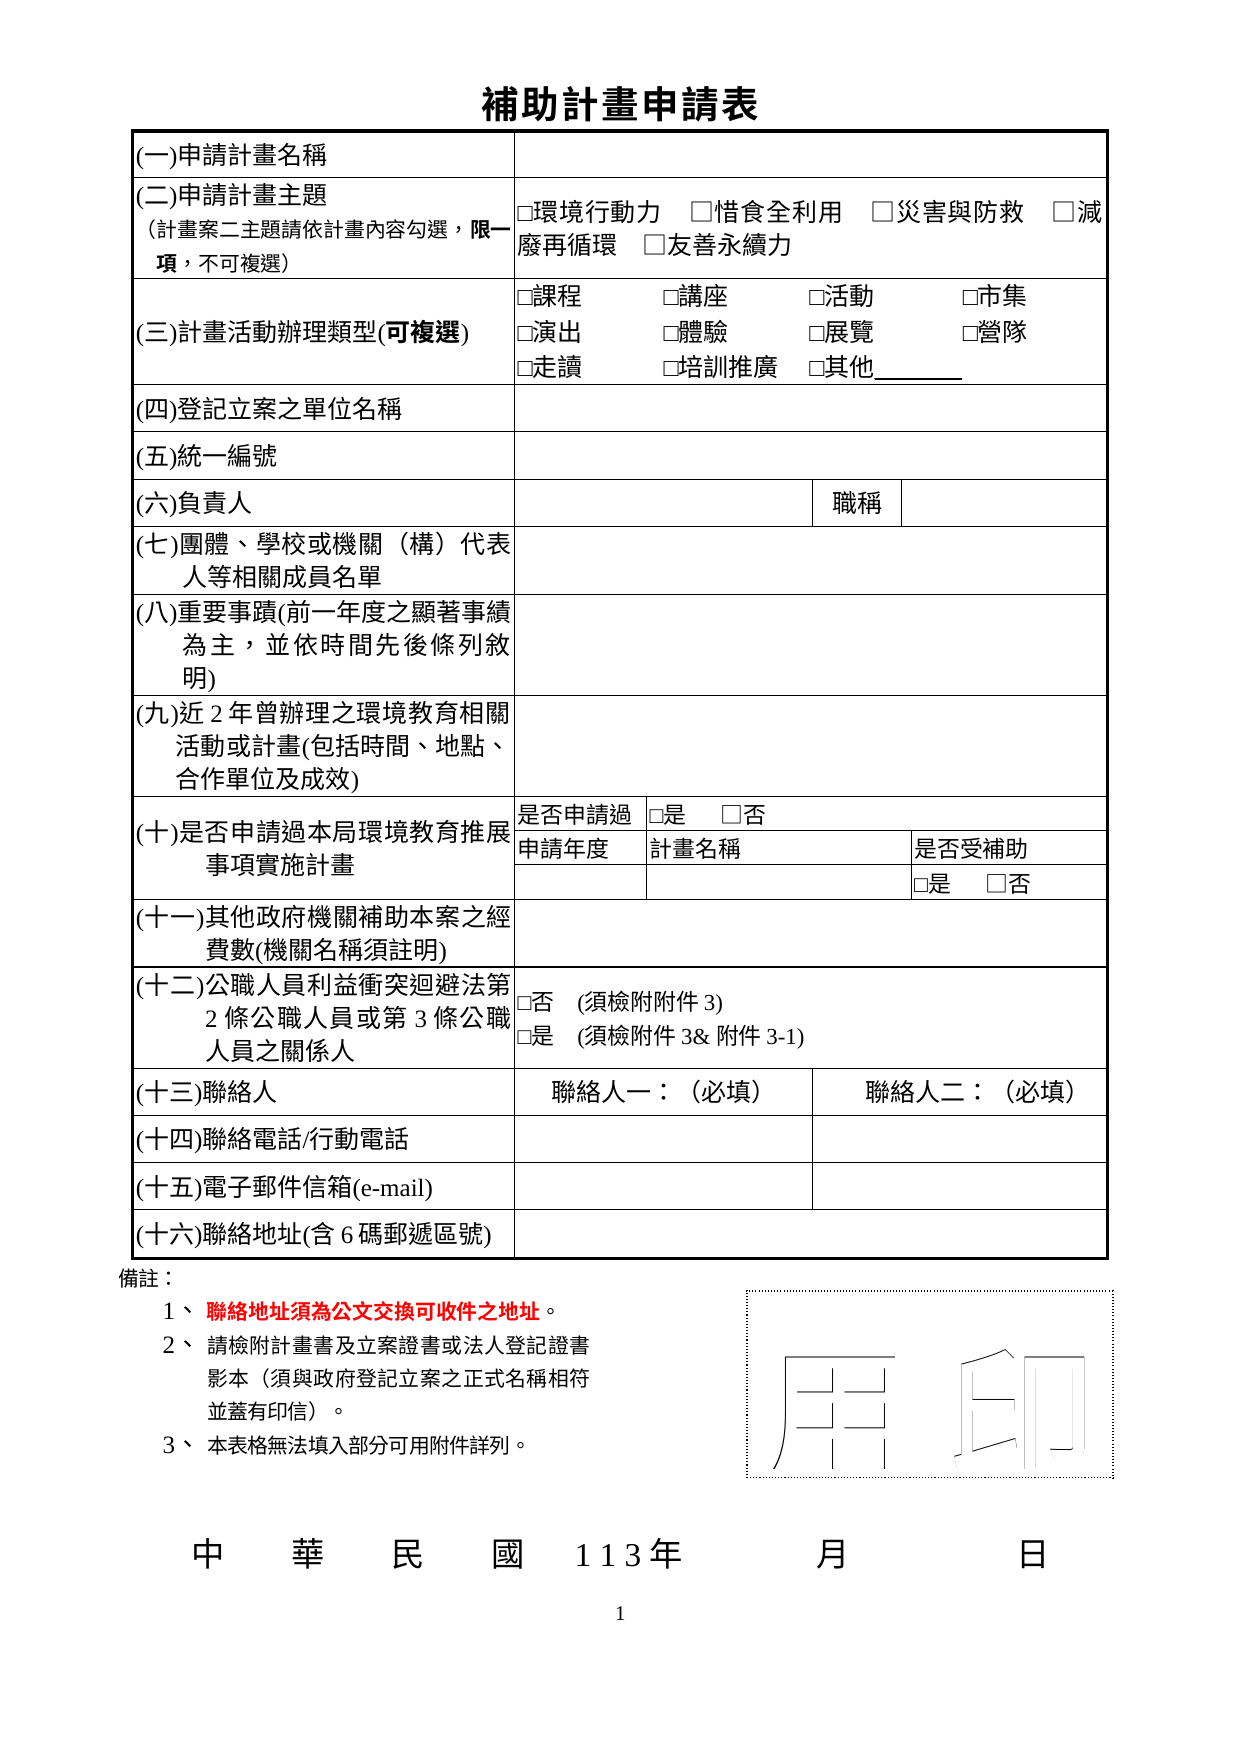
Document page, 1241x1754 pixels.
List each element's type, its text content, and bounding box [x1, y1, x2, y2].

text 中 華 民 國 1 1 3 年 月 日 [118, 1526, 1122, 1576]
list 聯絡地址須為公文交換可收件之地址。 [162, 1293, 591, 1326]
table_cell [515, 595, 1106, 694]
table_cell [515, 865, 646, 899]
table_cell □營隊 [962, 313, 1106, 348]
list 本表格無法填入部分可用附件詳列。 [162, 1426, 591, 1460]
table_cell [813, 1116, 1106, 1162]
table_cell [902, 480, 1106, 526]
table_cell (十一)其他政府機關補助本案之經費數(機關名稱須註明) [134, 900, 514, 966]
table_cell □環境行動力 □惜食全利用 □災害與防救 □減廢再循環 □友善永續力 [515, 178, 1106, 278]
table_cell [515, 385, 1106, 431]
text 備註： [118, 1260, 591, 1293]
table_cell □走讀 [515, 349, 662, 384]
table_cell □市集 [962, 279, 1106, 313]
table_cell [813, 1163, 1106, 1209]
table_cell (五)統一編號 [134, 432, 514, 478]
table_cell □否 (須檢附附件3) □是 (須檢附件3& 附件3-1) [515, 968, 1106, 1067]
table_cell (十六)聯絡地址(含6碼郵遞區號) [134, 1210, 514, 1257]
table_cell □課程 [515, 279, 662, 313]
table_header (一)申請計畫名稱 [134, 133, 514, 177]
table_cell (三)計畫活動辦理類型(可複選) [134, 279, 514, 384]
table_cell (八)重要事蹟(前一年度之顯著事績為主，並依時間先後條列敘明) [134, 595, 514, 694]
table_cell (十五)電子郵件信箱(e-mail) [134, 1163, 514, 1209]
table_cell (六)負責人 [134, 480, 514, 526]
table_cell 聯絡人一：（必填） [515, 1069, 812, 1115]
table_cell (四)登記立案之單位名稱 [134, 385, 514, 431]
table_cell [515, 1163, 812, 1209]
text 用 印 [763, 1299, 1097, 1469]
table_cell □講座 [662, 279, 808, 313]
table_cell [515, 1116, 812, 1162]
table_cell [515, 900, 1106, 966]
text [746, 1290, 1114, 1478]
table_cell 申請年度 [515, 831, 646, 864]
table_cell (十)是否申請過本局環境教育推展事項實施計畫 [134, 797, 514, 899]
table_cell 職稱 [813, 480, 901, 526]
table_cell (二)申請計畫主題 （計畫案二主題請依計畫內容勾選，限一項，不可複選） [134, 178, 514, 278]
table_cell (七)團體、學校或機關（構）代表人等相關成員名單 [134, 527, 514, 593]
table_cell □演出 [515, 313, 662, 348]
table_cell 是否申請過 [515, 797, 646, 830]
table_cell [515, 432, 1106, 478]
table_cell (十三)聯絡人 [134, 1069, 514, 1115]
table_cell (十二)公職人員利益衝突迴避法第2條公職人員或第3條公職人員之關係人 [134, 968, 514, 1067]
table_cell □展覽 [808, 313, 962, 348]
table_cell [515, 1210, 1106, 1257]
table_cell (九)近2年曾辦理之環境教育相關活動或計畫(包括時間、地點、合作單位及成效) [134, 696, 514, 796]
table_cell [647, 865, 911, 899]
table_cell [515, 696, 1106, 796]
table_cell □培訓推廣 [662, 349, 808, 384]
table_cell 聯絡人二：（必填） [813, 1069, 1106, 1115]
table_cell □是 □否 [647, 797, 1106, 830]
table_cell 是否受補助 [912, 831, 1106, 864]
table_cell □活動 [808, 279, 962, 313]
table_cell 計畫名稱 [647, 831, 911, 864]
table_cell □體驗 [662, 313, 808, 348]
table_cell [515, 527, 1106, 593]
table_cell (十四)聯絡電話/行動電話 [134, 1116, 514, 1162]
text 補助計畫申請表 [118, 75, 1122, 129]
table_cell □其他_______ [808, 349, 1106, 384]
table_header [515, 133, 1106, 177]
table_cell □是 □否 [912, 865, 1106, 899]
list 請檢附計畫書及立案證書或法人登記證書影本（須與政府登記立案之正式名稱相符並蓋有印信）。 [162, 1326, 591, 1426]
table_cell [515, 480, 812, 526]
